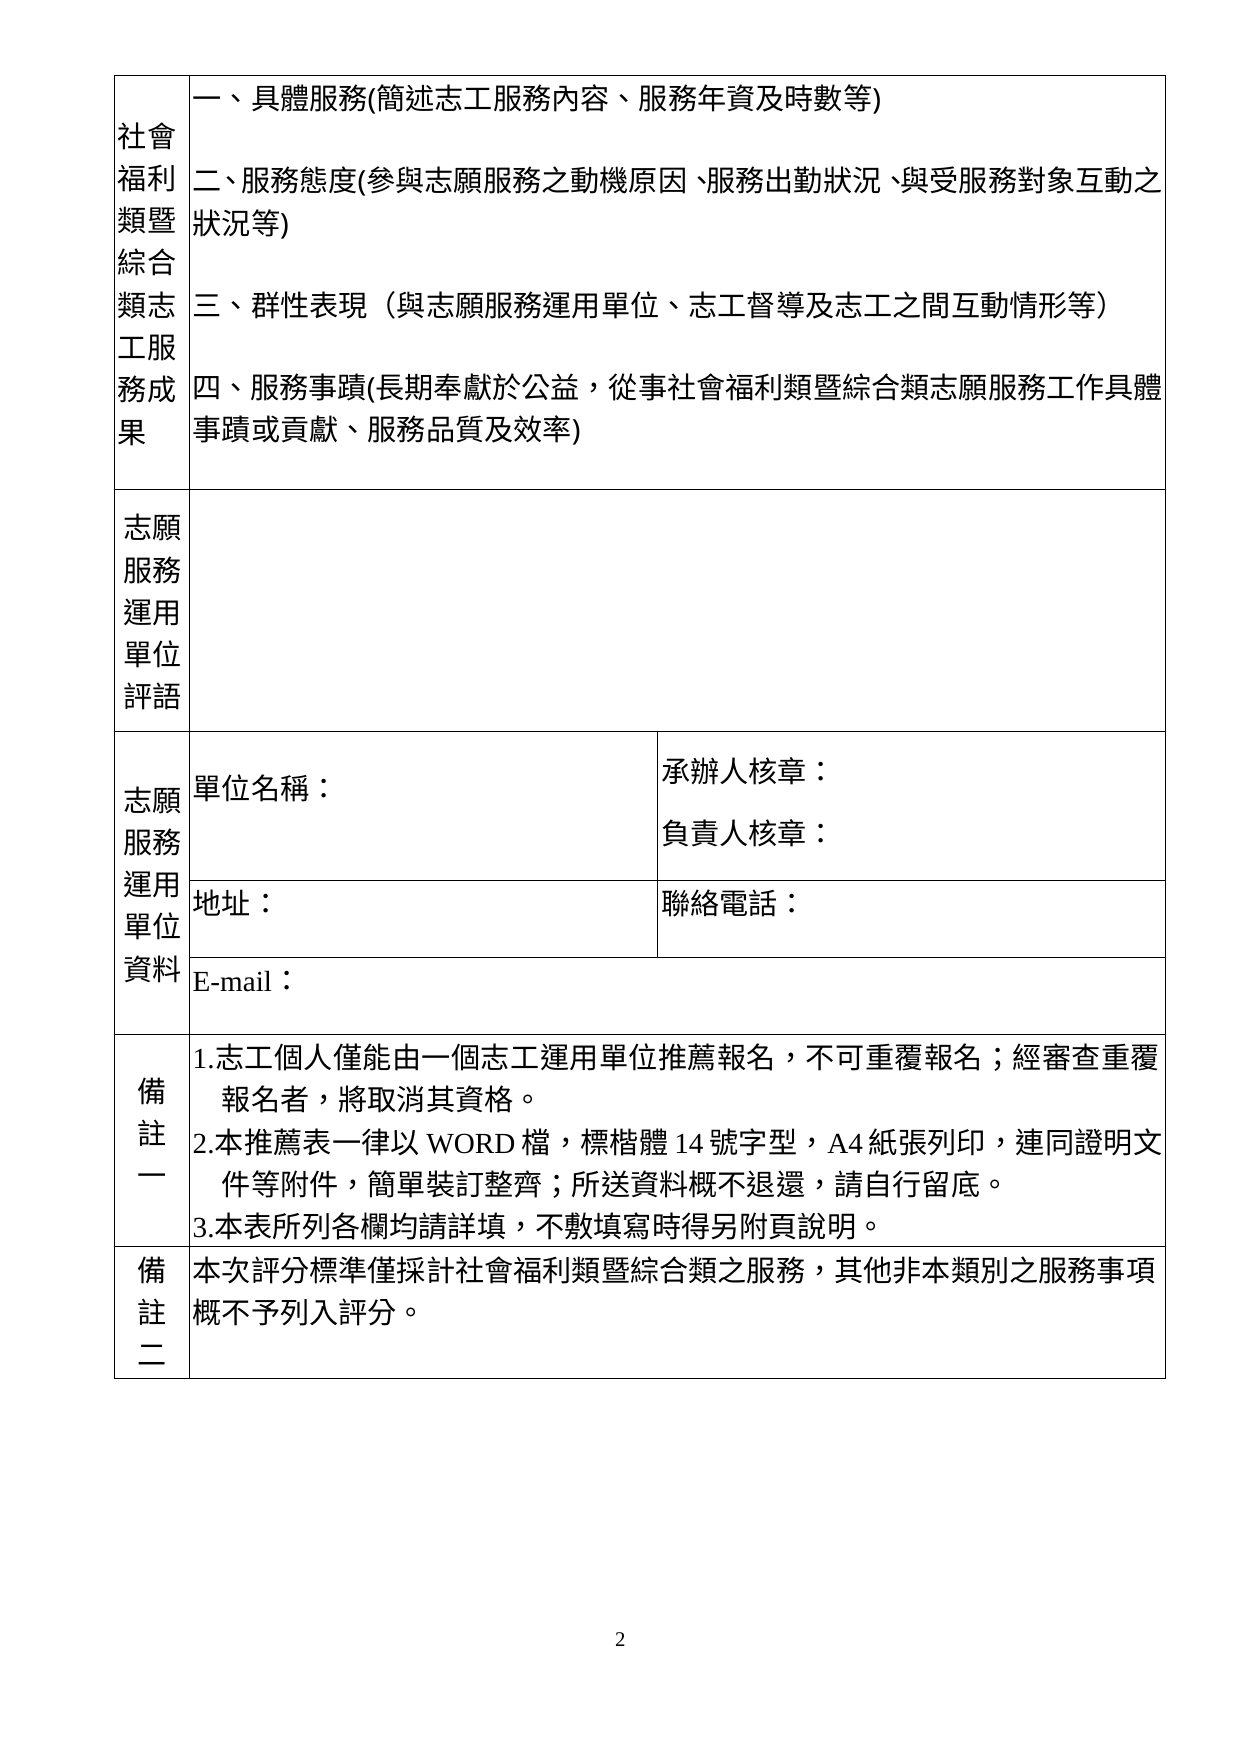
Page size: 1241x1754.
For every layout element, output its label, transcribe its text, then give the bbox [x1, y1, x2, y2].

table_cell E-mail： [190, 958, 1165, 1034]
table_cell 1.志工個人僅能由一個志工運用單位推薦報名，不可重覆報名；經審查重覆報名者，將取消其資格。 2.本推薦表一律以WORD檔，標楷體14號字型，A4紙張列印，連同證明文件等附件，簡單裝訂整齊；所送資料概不退還，請自行留底。 3.本表所列各欄均請詳填，不敷填寫時得另附頁說明。 [190, 1035, 1165, 1246]
table_cell 志願服務運用單位資料 [115, 732, 189, 1034]
table_cell 本次評分標準僅採計社會福利類暨綜合類之服務，其他非本類別之服務事項 概不予列入評分。 [190, 1247, 1165, 1378]
table_cell 備 註 二 [115, 1247, 189, 1378]
table_cell 備 註 一 [115, 1035, 189, 1246]
table_cell 社會福利類暨綜合類志工服務成果 [115, 76, 189, 489]
table_cell 一、具體服務(簡述志工服務內容、服務年資及時數等) 二、服務態度(參與志願服務之動機原因、服務出勤狀況、與受服務對象互動之狀況等) 三、群性表現（與志願服務運用單位、志工督導及志工之間互動情形等） 四、服務事蹟(長期奉獻於公益，從事社會福利類暨綜合類志願服務工作具體事蹟或貢獻、服務品質及效率) [190, 76, 1165, 489]
table_cell 聯絡電話： [658, 881, 1165, 957]
table_cell 地址： [190, 881, 657, 957]
table_cell 單位名稱： [190, 732, 657, 880]
table_cell 承辦人核章： 負責人核章： [658, 732, 1165, 880]
table_cell 志願服務運用單位評語 [115, 490, 189, 731]
table_cell [190, 490, 1165, 731]
